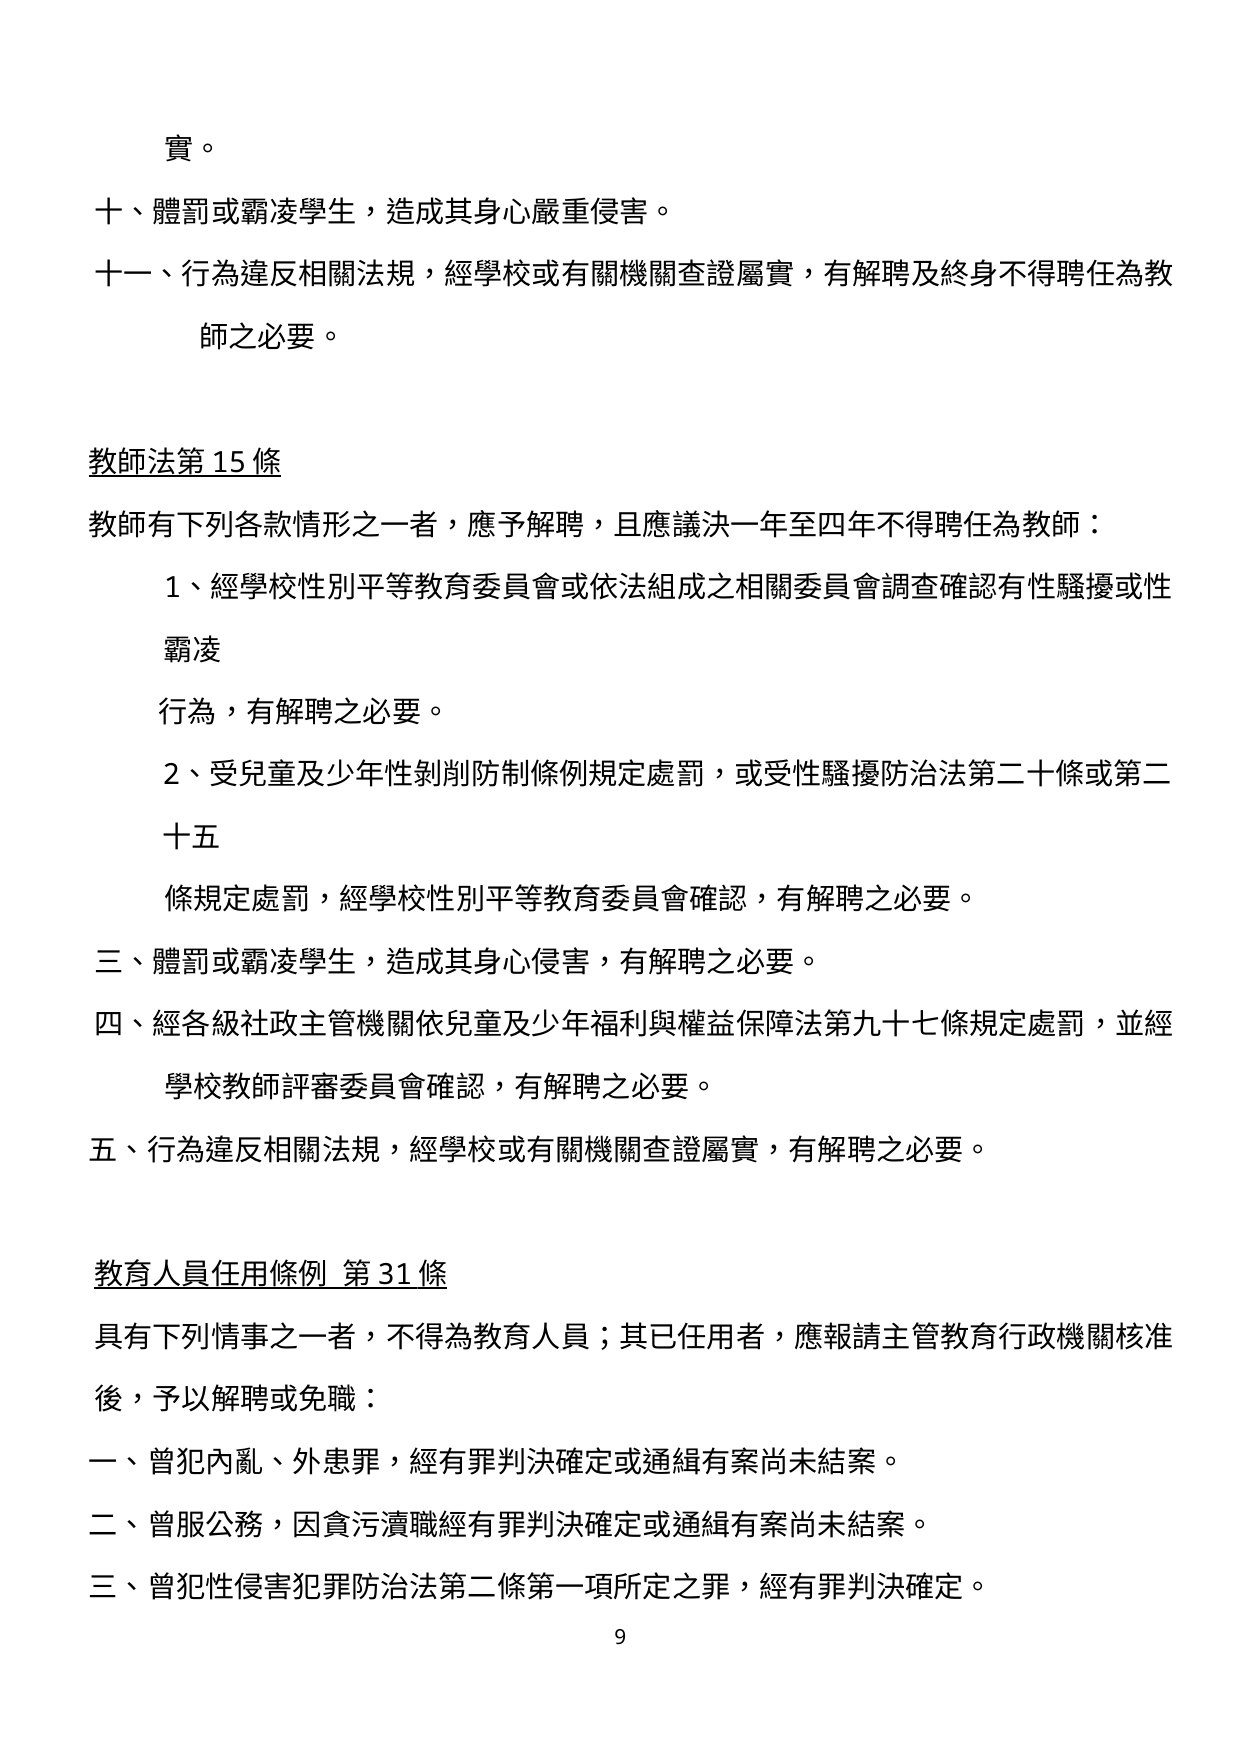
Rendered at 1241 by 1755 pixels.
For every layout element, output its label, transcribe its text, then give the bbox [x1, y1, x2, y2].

text 具有下列情事之一者，不得為教育人員；其已任用者，應報請主管教育行政機關核准 [59, 1293, 1181, 1356]
text 教師法第15條 [88, 418, 1181, 481]
text 行為，有解聘之必要。 [88, 668, 1181, 731]
text 實。 [59, 106, 1181, 168]
text 後，予以解聘或免職： [59, 1356, 1181, 1418]
text 一、曾犯內亂、外患罪，經有罪判決確定或通緝有案尚未結案。 [88, 1418, 1181, 1481]
text 二、曾服公務，因貪污瀆職經有罪判決確定或通緝有案尚未結案。 [88, 1481, 1181, 1543]
text 師之必要。 [59, 293, 1181, 356]
text 條規定處罰，經學校性別平等教育委員會確認，有解聘之必要。 [59, 856, 1181, 918]
text 五、行為違反相關法規，經學校或有關機關查證屬實，有解聘之必要。 [88, 1106, 1181, 1168]
text 學校教師評審委員會確認，有解聘之必要。 [59, 1043, 1181, 1106]
text 十、體罰或霸凌學生，造成其身心嚴重侵害。 [59, 168, 1181, 231]
list 經學校性別平等教育委員會或依法組成之相關委員會調查確認有性騷擾或性霸凌 [163, 543, 1181, 668]
text 十一、行為違反相關法規，經學校或有關機關查證屬實，有解聘及終身不得聘任為教 [59, 231, 1181, 293]
text 三、體罰或霸凌學生，造成其身心侵害，有解聘之必要。 [59, 918, 1181, 981]
text 教師有下列各款情形之一者，應予解聘，且應議決一年至四年不得聘任為教師： [88, 481, 1181, 543]
text 教育人員任用條例 第31條 [59, 1231, 1181, 1293]
text 三、曾犯性侵害犯罪防治法第二條第一項所定之罪，經有罪判決確定。 [88, 1543, 1181, 1606]
text 四、經各級社政主管機關依兒童及少年福利與權益保障法第九十七條規定處罰，並經 [59, 981, 1181, 1043]
list 受兒童及少年性剝削防制條例規定處罰，或受性騷擾防治法第二十條或第二十五 [162, 731, 1181, 856]
